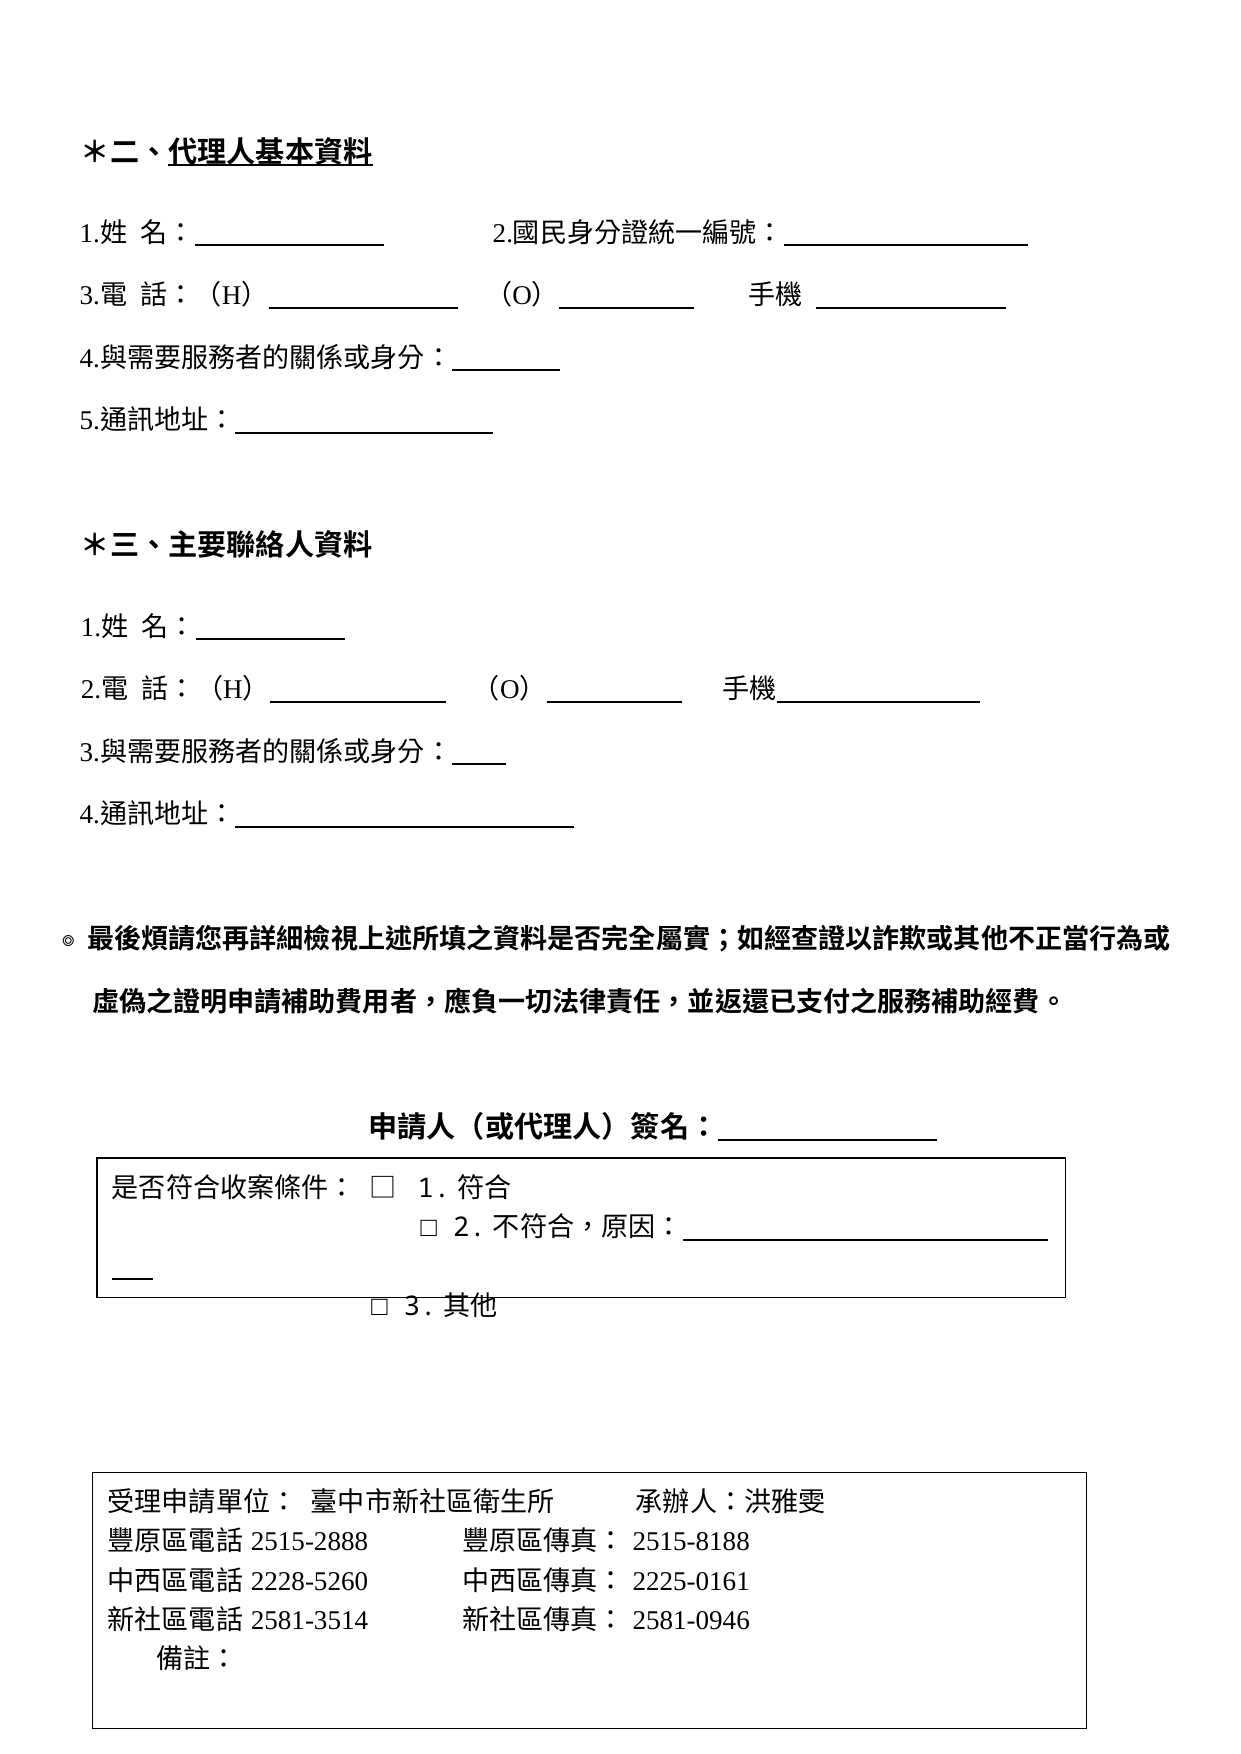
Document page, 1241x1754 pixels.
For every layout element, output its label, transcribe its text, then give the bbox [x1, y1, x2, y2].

text ＊三、主要聯絡人資料 [81, 501, 1181, 564]
text 4.與需要服務者的關係或身分： [79, 314, 1181, 376]
text ＊二、代理人基本資料 [81, 108, 1181, 170]
text 1.姓 名： [81, 583, 1181, 645]
text 5.通訊地址： [79, 376, 1181, 439]
text 4.通訊地址： [79, 770, 1181, 833]
text 申請人（或代理人）簽名： [118, 1083, 1181, 1145]
text 3.與需要服務者的關係或身分： [79, 708, 1181, 770]
text 2.電 話：（H） （O） 手機 [81, 645, 1181, 708]
list 最後煩請您再詳細檢視上述所填之資料是否完全屬實；如經查證以詐欺或其他不正當行為或虛偽之證明申請補助費用者，應負一切法律責任，並返還已支付之服務補助經費。 [61, 895, 1181, 1020]
text 1.姓 名： 2.國民身分證統一編號： [79, 189, 1181, 251]
text 3.電 話：（H） （O） 手機 [79, 251, 1181, 314]
